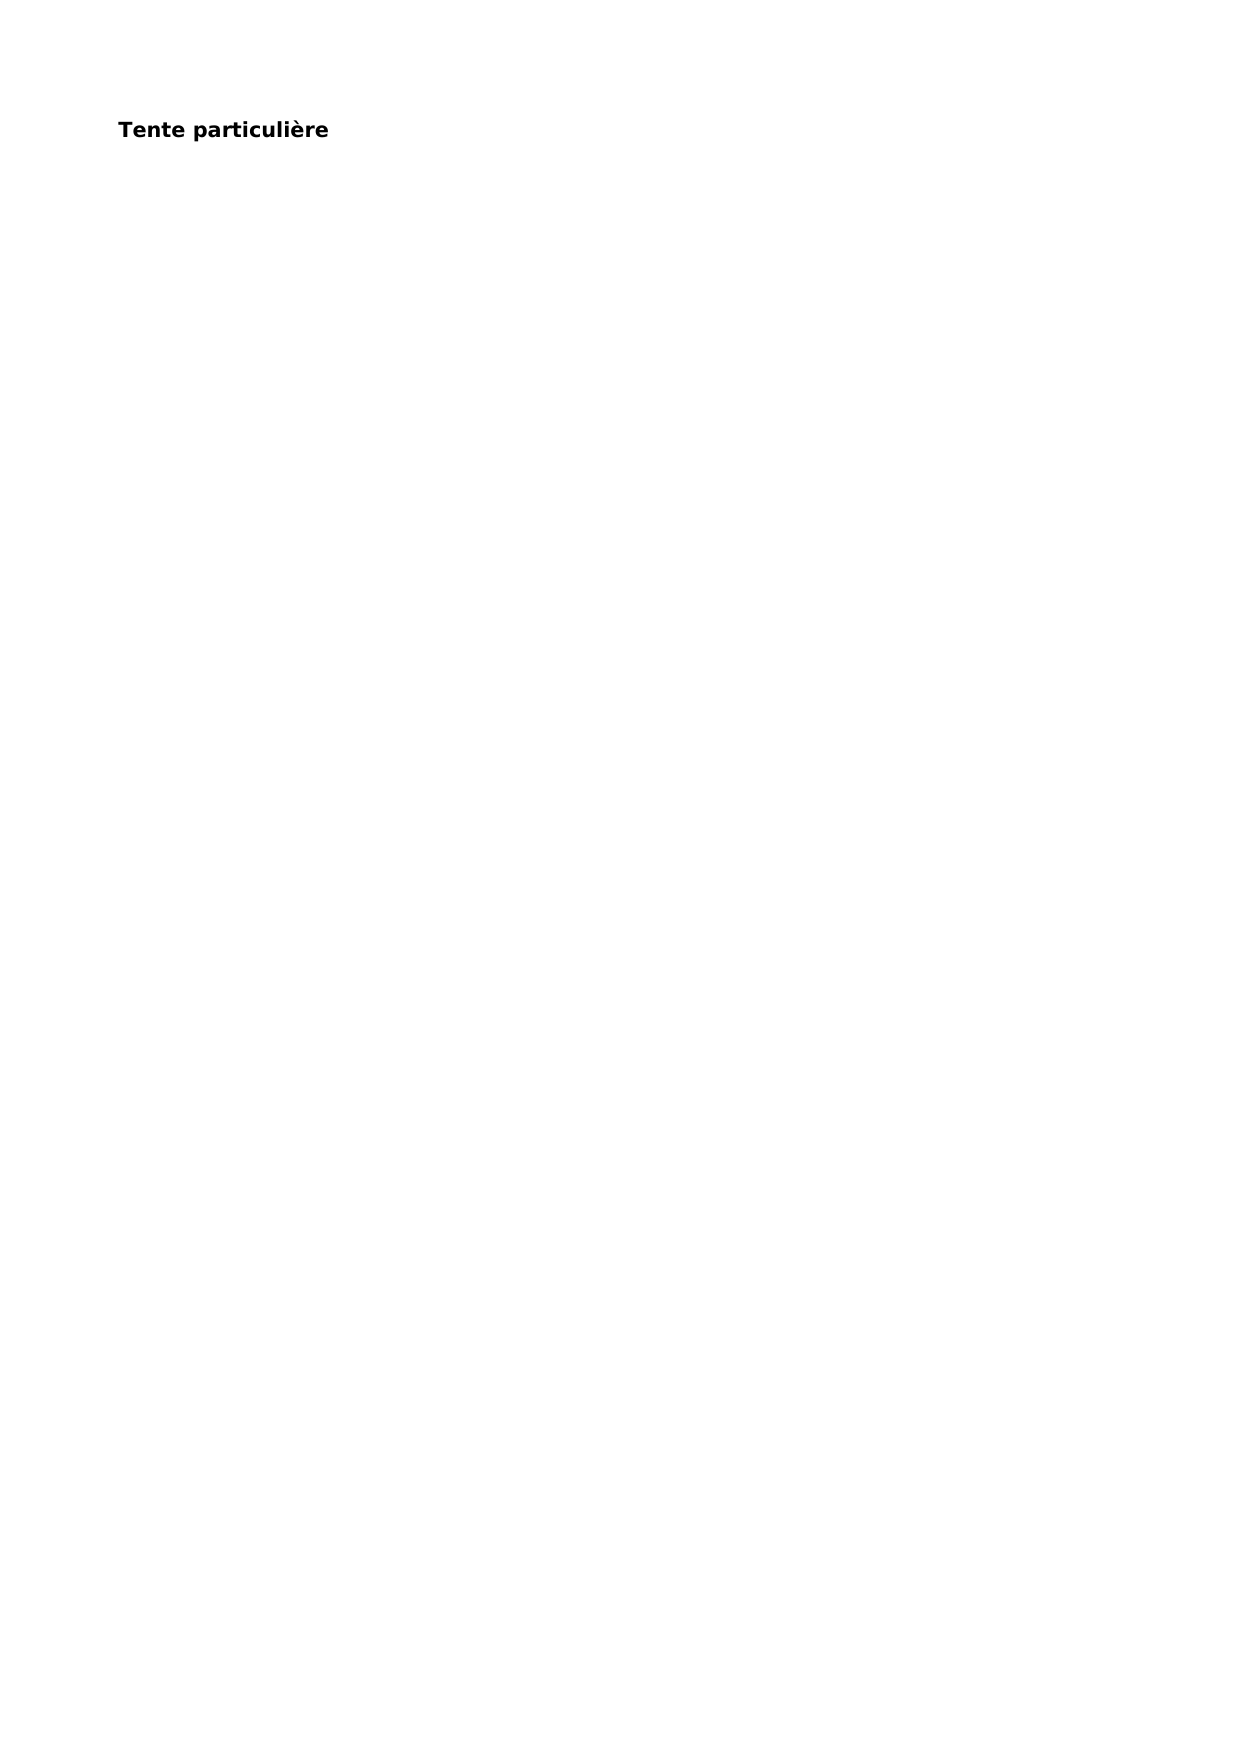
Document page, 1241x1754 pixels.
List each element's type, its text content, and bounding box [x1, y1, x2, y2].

subtitle Tente particulière [118, 118, 1122, 142]
